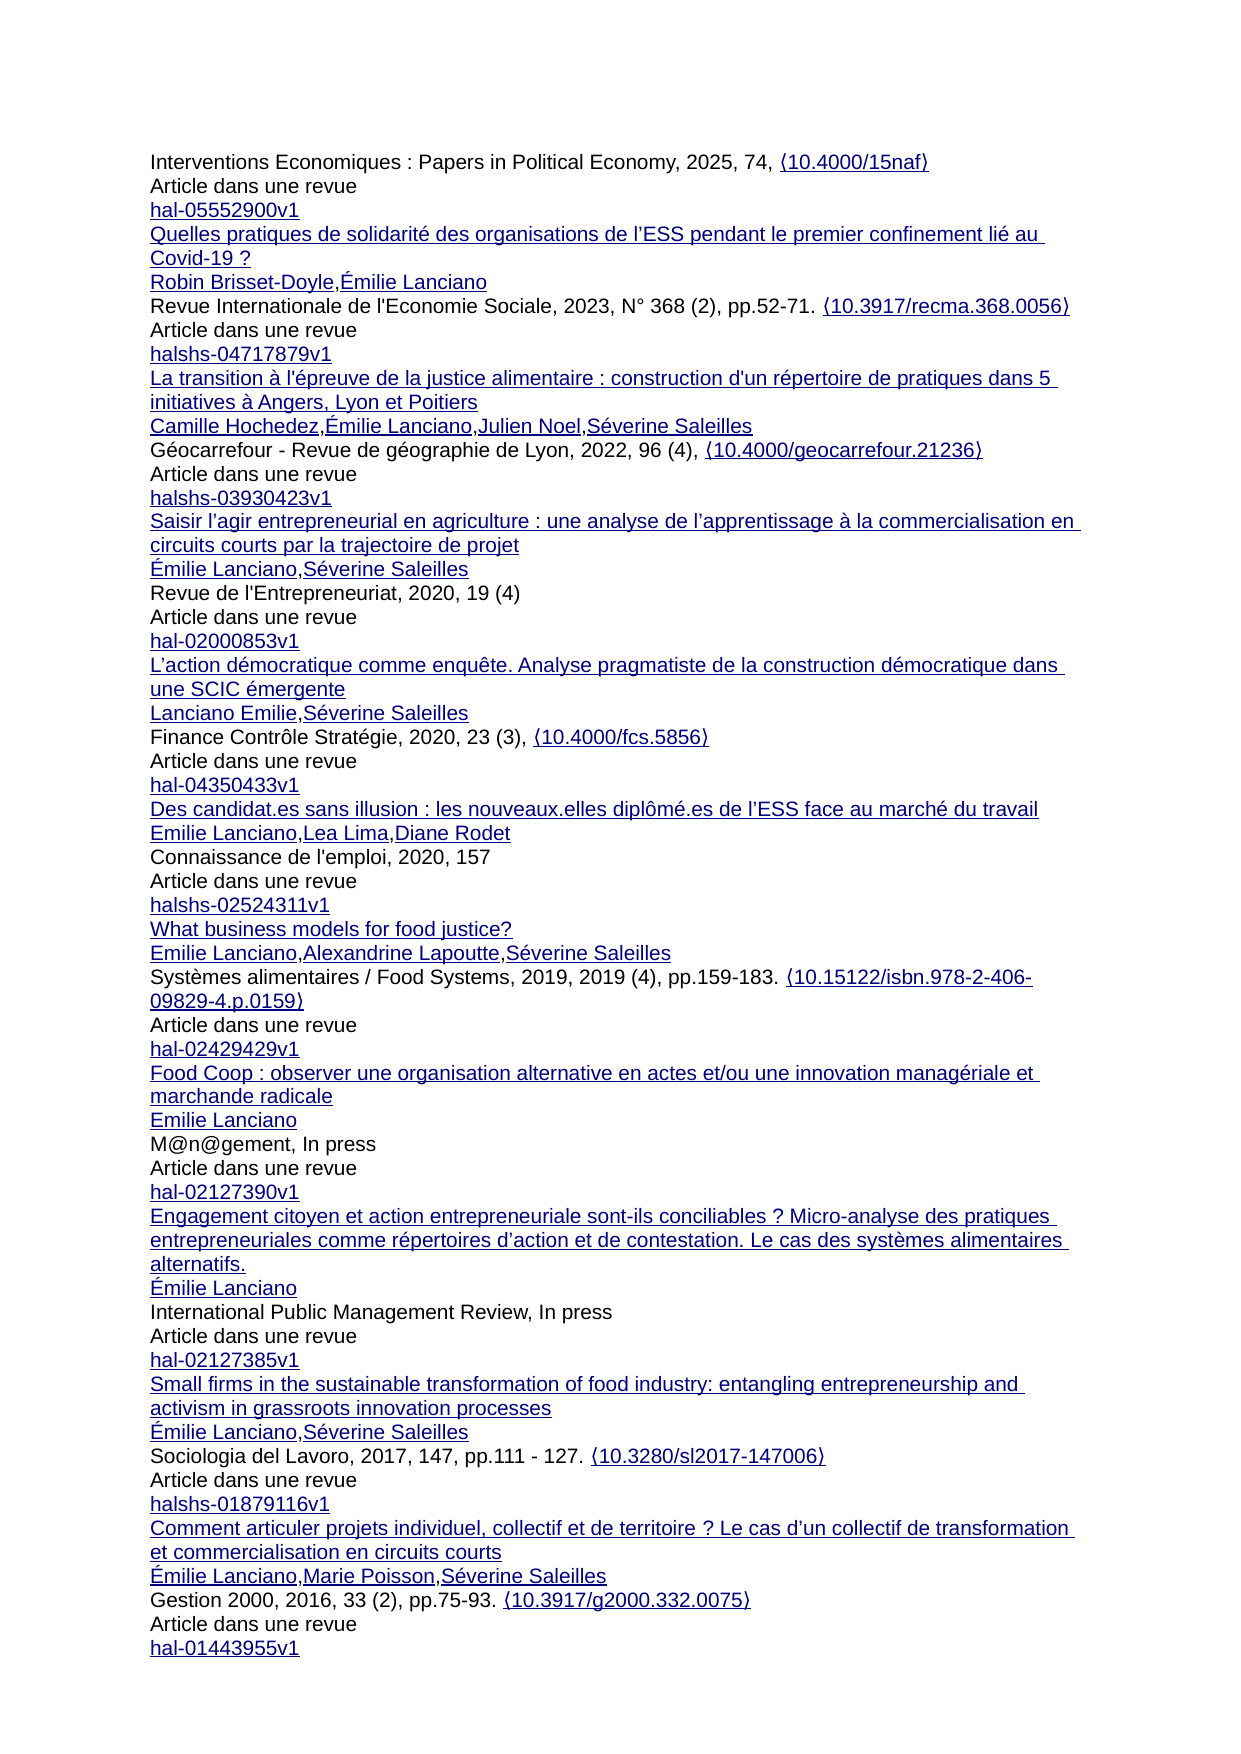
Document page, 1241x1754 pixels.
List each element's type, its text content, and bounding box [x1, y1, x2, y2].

table_cell What business models for food justice? Emilie Lanciano,Alexandrine Lapoutte,Séverine Saleilles Systèmes alimentaires / Food Systems, 2019, 2019 (4), pp.159-183. ⟨10.15122/isbn.978-2-406-09829-4.p.0159⟩ Article dans une revue hal-02429429v1 [150, 917, 1090, 1060]
table_cell Des candidat.es sans illusion : les nouveaux.elles diplômé.es de l’ESS face au marché du travail Emilie Lanciano,Lea Lima,Diane Rodet Connaissance de l'emploi, 2020, 157 Article dans une revue halshs-02524311v1 [150, 797, 1090, 917]
table_cell Quelles pratiques de solidarité des organisations de l’ESS pendant le premier confinement lié au Covid-19 ? Robin Brisset-Doyle,Émilie Lanciano Revue Internationale de l'Economie Sociale, 2023, N° 368 (2), pp.52-71. ⟨10.3917/recma.368.0056⟩ Article dans une revue halshs-04717879v1 [150, 222, 1090, 366]
table_cell Small firms in the sustainable transformation of food industry: entangling entrepreneurship and activism in grassroots innovation processes Émilie Lanciano,Séverine Saleilles Sociologia del Lavoro, 2017, 147, pp.111 - 127. ⟨10.3280/sl2017-147006⟩ Article dans une revue halshs-01879116v1 [150, 1372, 1090, 1516]
table_cell L’action démocratique comme enquête. Analyse pragmatiste de la construction démocratique dans une SCIC émergente Lanciano Emilie,Séverine Saleilles Finance Contrôle Stratégie, 2020, 23 (3), ⟨10.4000/fcs.5856⟩ Article dans une revue hal-04350433v1 [150, 653, 1090, 797]
table_cell Engagement citoyen et action entrepreneuriale sont-ils conciliables ? Micro-analyse des pratiques entrepreneuriales comme répertoires d’action et de contestation. Le cas des systèmes alimentaires alternatifs. Émilie Lanciano International Public Management Review, In press Article dans une revue hal-02127385v1 [150, 1204, 1090, 1372]
table_cell Saisir l’agir entrepreneurial en agriculture : une analyse de l’apprentissage à la commercialisation en circuits courts par la trajectoire de projet Émilie Lanciano,Séverine Saleilles Revue de l'Entrepreneuriat, 2020, 19 (4) Article dans une revue hal-02000853v1 [150, 509, 1090, 653]
table_cell La transition à l'épreuve de la justice alimentaire : construction d'un répertoire de pratiques dans 5 initiatives à Angers, Lyon et Poitiers Camille Hochedez,Émilie Lanciano,Julien Noel,Séverine Saleilles Géocarrefour - Revue de géographie de Lyon, 2022, 96 (4), ⟨10.4000/geocarrefour.21236⟩ Article dans une revue halshs-03930423v1 [150, 366, 1090, 509]
table_cell Comment articuler projets individuel, collectif et de territoire ? Le cas d’un collectif de transformation et commercialisation en circuits courts Émilie Lanciano,Marie Poisson,Séverine Saleilles Gestion 2000, 2016, 33 (2), pp.75-93. ⟨10.3917/g2000.332.0075⟩ Article dans une revue hal-01443955v1 [150, 1516, 1090, 1659]
table_header Interventions Economiques : Papers in Political Economy, 2025, 74, ⟨10.4000/15naf⟩ Article dans une revue hal-05552900v1 [150, 150, 1090, 222]
table_cell Food Coop : observer une organisation alternative en actes et/ou une innovation managériale et marchande radicale Emilie Lanciano M@n@gement, In press Article dans une revue hal-02127390v1 [150, 1060, 1090, 1204]
